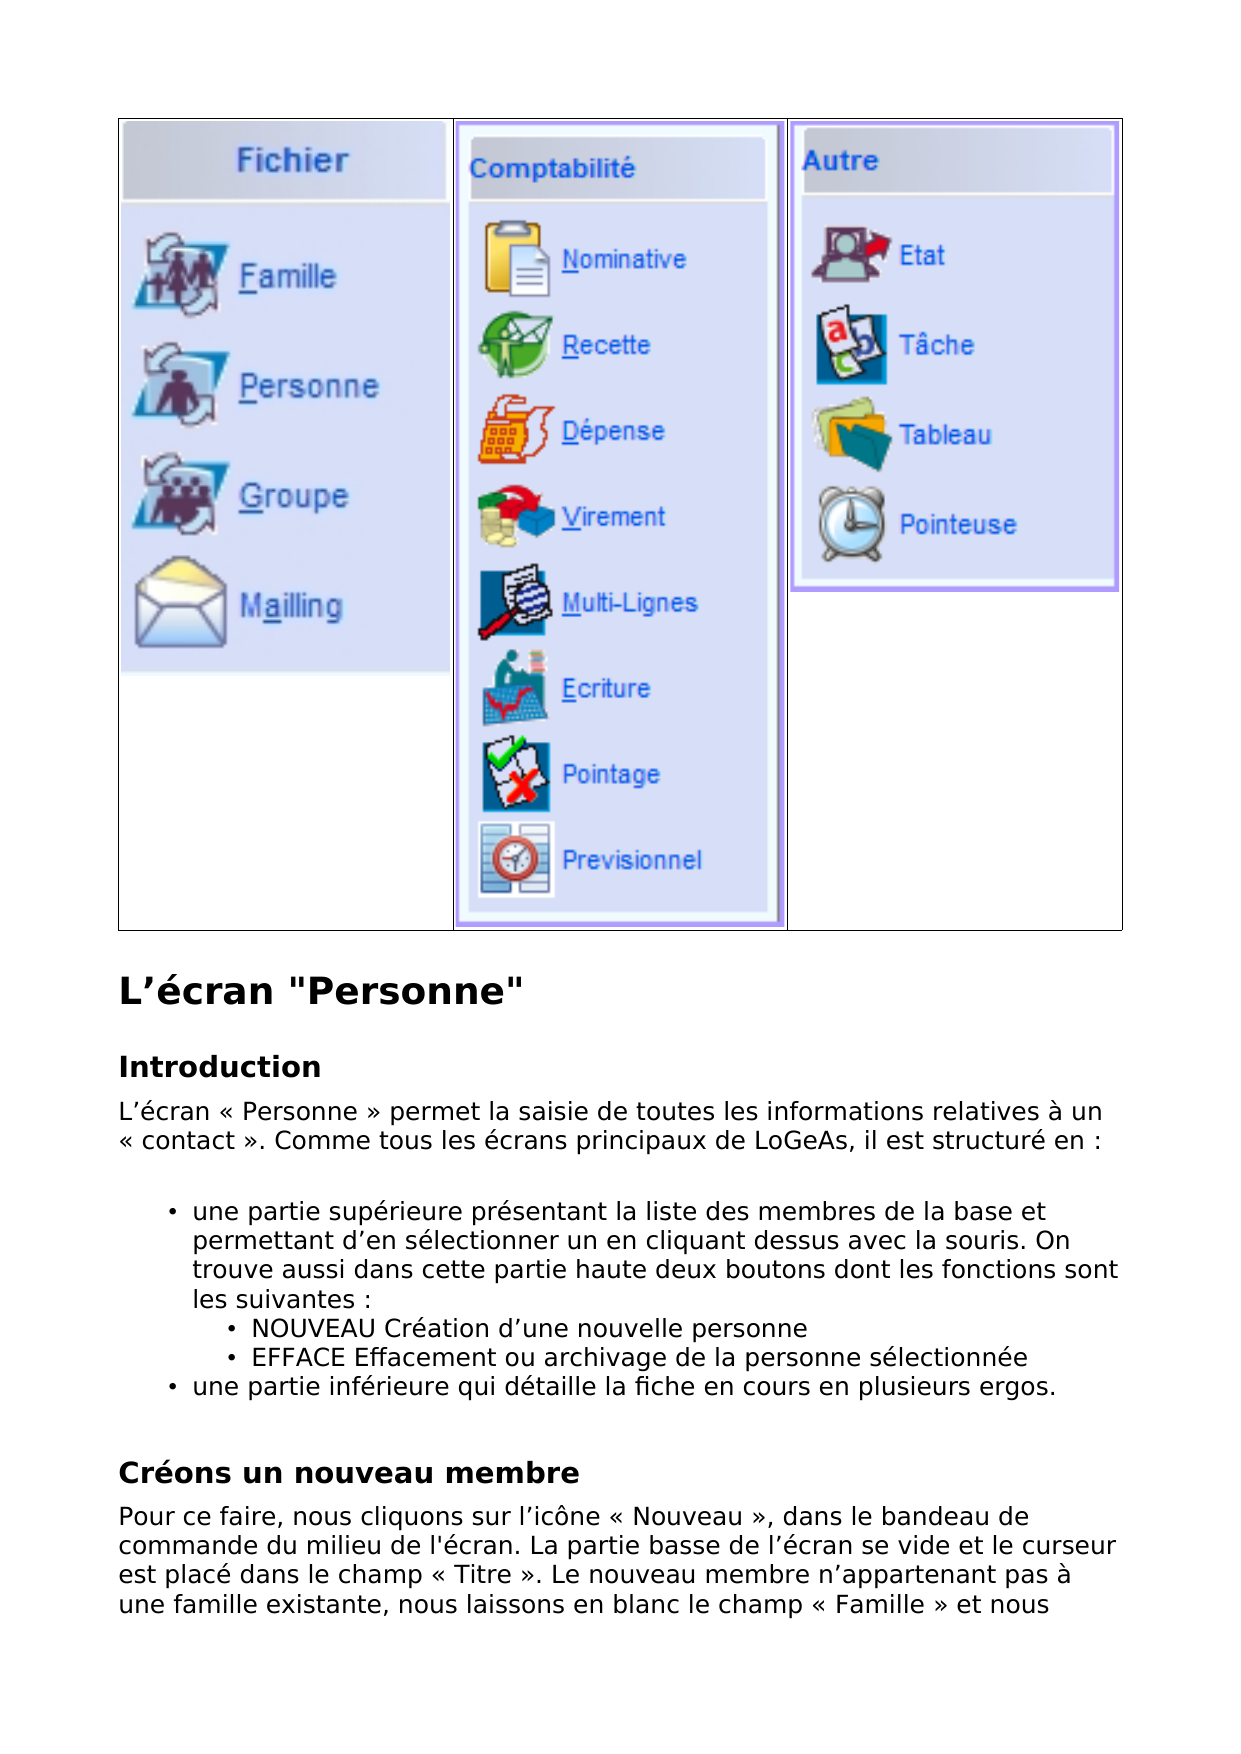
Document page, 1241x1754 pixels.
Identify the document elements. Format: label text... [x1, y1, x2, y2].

picture [121, 121, 450, 676]
subtitle Introduction [118, 1051, 1122, 1084]
picture [790, 121, 1120, 592]
text Pour ce faire, nous cliquons sur l’icône « Nouveau », dans le bandeau de commande du milieu de l'écran. La partie basse de l’écran se vide et le curseur est placé dans le champ « Titre ». Le nouveau membre n’appartenant pas à une famille existante, nous laissons en blanc le champ « Famille » et nous [118, 1502, 1122, 1619]
text L’écran « Personne » permet la saisie de toutes les informations relatives à un « contact ». Comme tous les écrans principaux de LoGeAs, il est structuré en : [118, 1097, 1122, 1155]
list EFFACE Effacement ou archivage de la personne sélectionnée [236, 1343, 1122, 1372]
table_header [119, 119, 453, 929]
list une partie inférieure qui détaille la fiche en cours en plusieurs ergos. [177, 1372, 1122, 1401]
subtitle L’écran "Personne" [118, 969, 1122, 1013]
list une partie supérieure présentant la liste des membres de la base et permettant d’en sélectionner un en cliquant dessus avec la souris. On trouve aussi dans cette partie haute deux boutons dont les fonctions sont les suivantes : [177, 1197, 1122, 1314]
table_header [788, 119, 1122, 929]
list NOUVEAU Création d’une nouvelle personne [236, 1314, 1122, 1343]
picture [455, 121, 785, 927]
subtitle Créons un nouveau membre [118, 1456, 1122, 1490]
